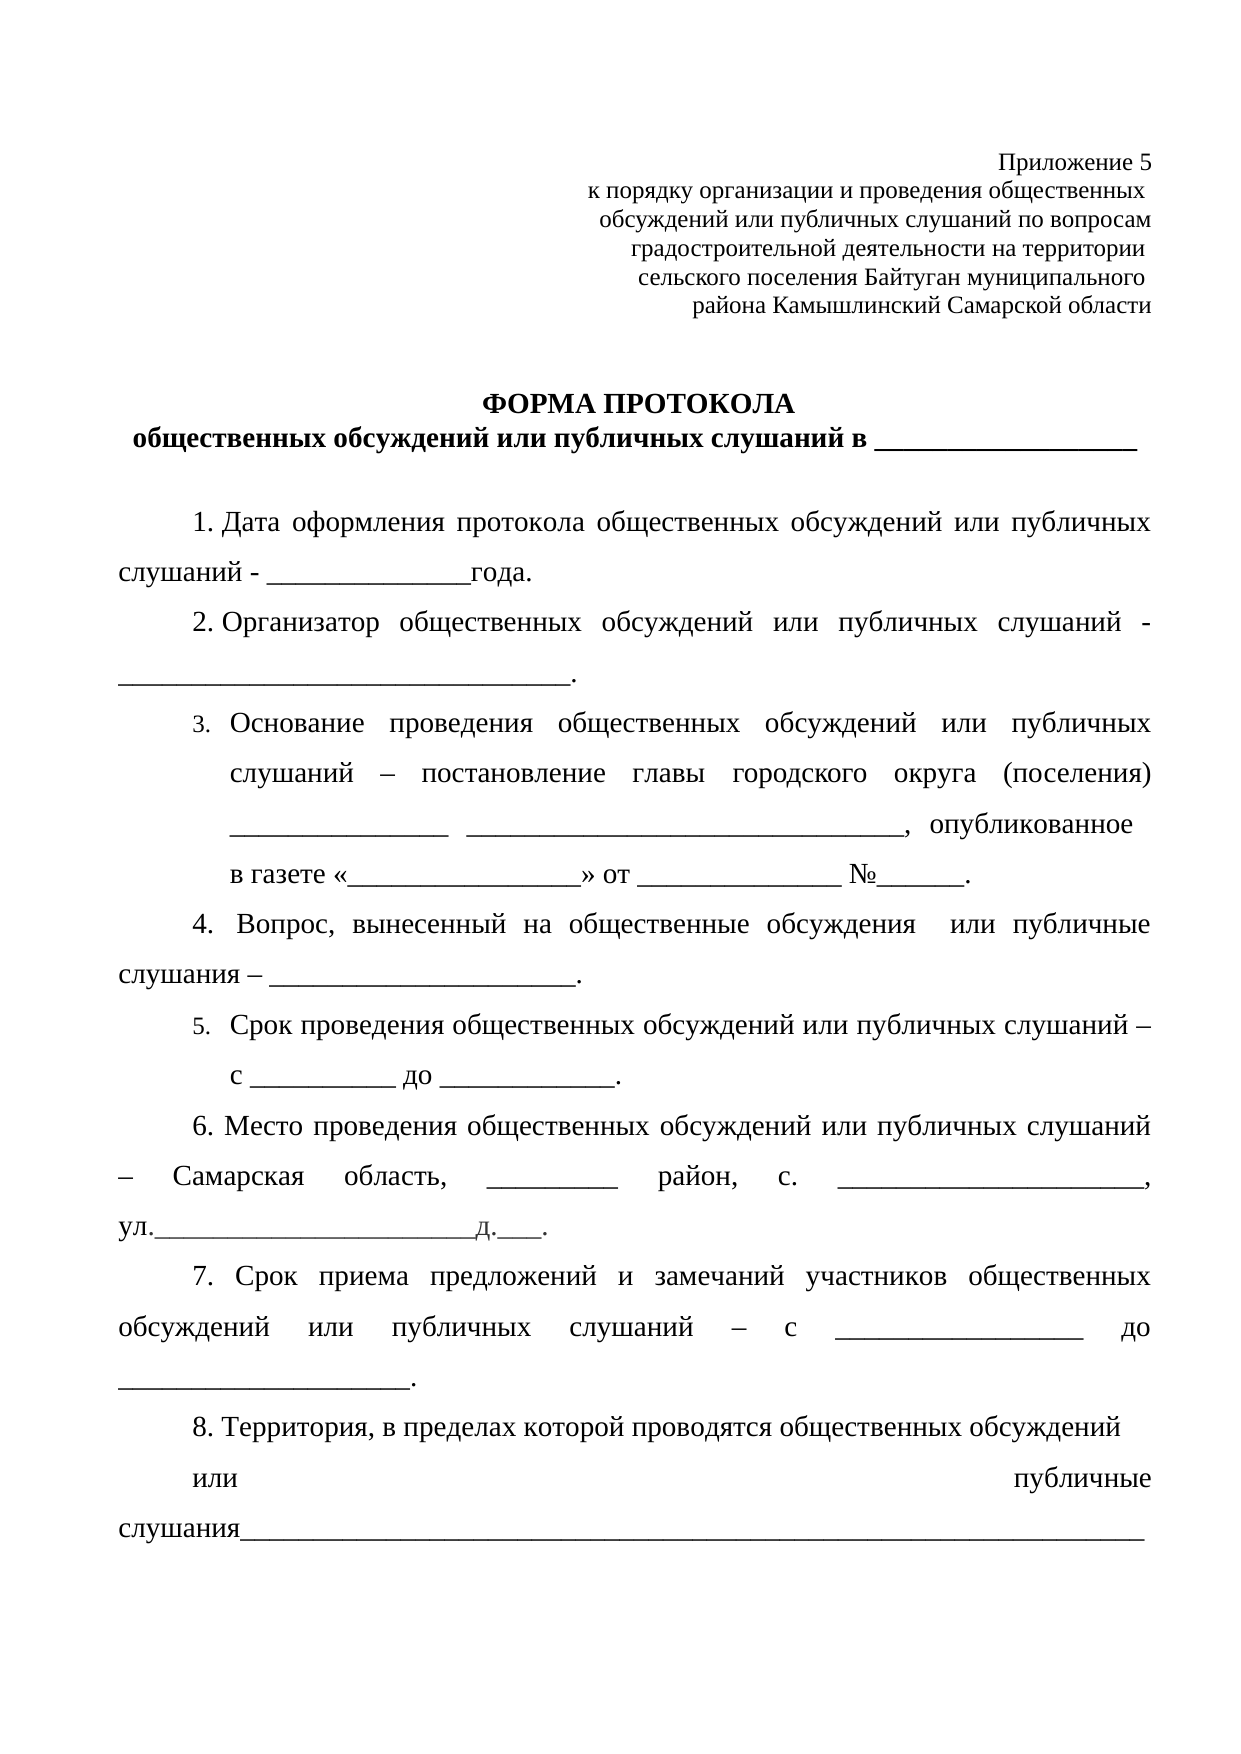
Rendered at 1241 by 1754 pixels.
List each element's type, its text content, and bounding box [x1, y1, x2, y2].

text 6. Место проведения общественных обсуждений или публичных слушаний – Самарская область, _________ район, с. _____________________, ул.______________________д.___. [118, 1108, 1152, 1242]
subtitle района Камышлинский Самарской области [118, 291, 1152, 319]
list Срок проведения общественных обсуждений или публичных слушаний – с __________ до ____________. [192, 1007, 1152, 1091]
list Вопрос, вынесенный на общественные обсуждения или публичные слушания – _____________________. [118, 906, 1152, 990]
subtitle к порядку организации и проведения общественных [118, 176, 1152, 204]
list Организатор общественных обсуждений или публичных слушаний - _______________________________. [118, 604, 1152, 688]
subtitle градостроительной деятельности на территории [118, 233, 1152, 262]
subtitle общественных обсуждений или публичных слушаний в __________________ [118, 420, 1152, 453]
list Основание проведения общественных обсуждений или публичных слушаний – постановление главы городского округа (поселения) _______________ ______________________________, опубликованное в газете «________________» от ______________ №______. [192, 705, 1152, 889]
list Дата оформления протокола общественных обсуждений или публичных слушаний - ______________года. [118, 504, 1152, 588]
subtitle обсуждений или публичных слушаний по вопросам [118, 204, 1152, 233]
text Приложение 5 [118, 147, 1152, 176]
text 8. Территория, в пределах которой проводятся общественных обсуждений [118, 1409, 1152, 1443]
subtitle ФОРМА ПРОТОКОЛА [118, 386, 1152, 420]
text 7. Срок приема предложений и замечаний участников общественных обсуждений или публичных слушаний – с _________________ до ____________________. [118, 1258, 1152, 1393]
subtitle сельского поселения Байтуган муниципального [118, 262, 1152, 291]
text или публичные слушания______________________________________________________________ [118, 1460, 1152, 1544]
